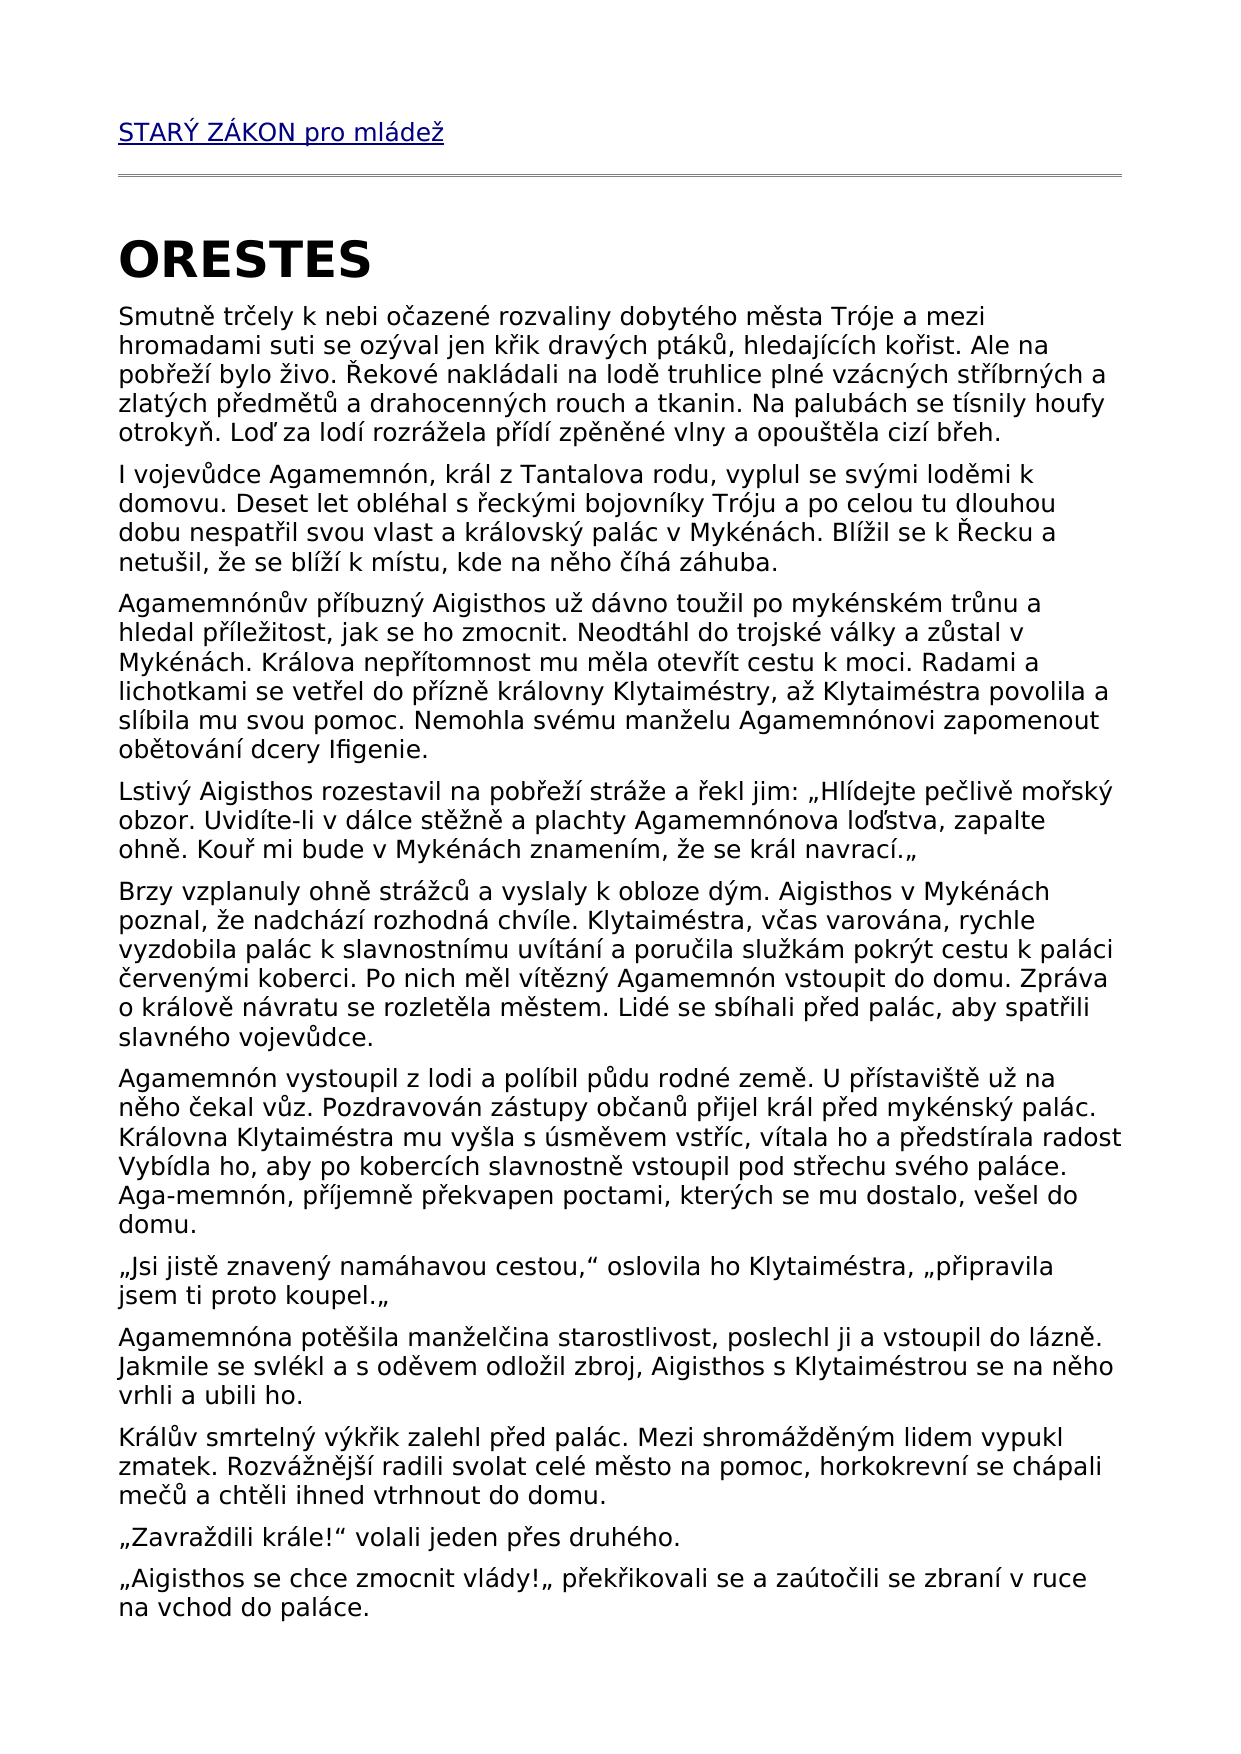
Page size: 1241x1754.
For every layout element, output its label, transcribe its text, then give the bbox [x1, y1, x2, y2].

text I vojevůdce Agamemnón, král z Tantalova rodu, vyplul se svými loděmi k domovu. Deset let obléhal s řeckými bojovníky Tróju a po celou tu dlouhou dobu nespatřil svou vlast a královský palác v Mykénách. Blížil se k Řecku a netušil, že se blíží k místu, kde na něho číhá záhuba. [118, 460, 1122, 577]
subtitle ORESTES [118, 231, 1122, 289]
text „Zavraždili krále!“ volali jeden přes druhého. [118, 1523, 1122, 1552]
text Brzy vzplanuly ohně strážců a vyslaly k obloze dým. Aigisthos v Mykénách poznal, že nadchází rozhodná chvíle. Klytaiméstra, včas varována, rychle vyzdobila palác k slavnostnímu uvítání a poručila služkám pokrýt cestu k paláci červenými koberci. Po nich měl vítězný Agamemnón vstoupit do domu. Zpráva o králově návratu se rozletěla městem. Lidé se sbíhali před palác, aby spatřili slavného vojevůdce. [118, 877, 1122, 1052]
text „Aigisthos se chce zmocnit vlády!„ překřikovali se a zaútočili se zbraní v ruce na vchod do paláce. [118, 1564, 1122, 1623]
text STARÝ ZÁKON pro mládež [118, 118, 1122, 147]
text Agamemnónův příbuzný Aigisthos už dávno toužil po mykénském trůnu a hledal příležitost, jak se ho zmocnit. Neodtáhl do trojské války a zůstal v Mykénách. Králova nepřítomnost mu měla otevřít cestu k moci. Radami a lichotkami se vetřel do přízně královny Klytaiméstry, až Klytaiméstra povolila a slíbila mu svou pomoc. Nemohla svému manželu Agamemnónovi zapomenout obětování dcery Ifigenie. [118, 589, 1122, 764]
text Lstivý Aigisthos rozestavil na pobřeží stráže a řekl jim: „Hlídejte pečlivě mořský obzor. Uvidíte-li v dálce stěžně a plachty Agamemnónova loďstva, zapalte ohně. Kouř mi bude v Mykénách znamením, že se král navrací.„ [118, 777, 1122, 864]
text Králův smrtelný výkřik zalehl před palác. Mezi shromážděným lidem vypukl zmatek. Rozvážnější radili svolat celé město na pomoc, horkokrevní se chápali mečů a chtěli ihned vtrhnout do domu. [118, 1423, 1122, 1510]
text Smutně trčely k nebi očazené rozvaliny dobytého města Tróje a mezi hromadami suti se ozýval jen křik dravých ptáků, hledajících kořist. Ale na pobřeží bylo živo. Řekové nakládali na lodě truhlice plné vzácných stříbrných a zlatých předmětů a drahocenných rouch a tkanin. Na palubách se tísnily houfy otrokyň. Loď za lodí rozrážela přídí zpěněné vlny a opouštěla cizí břeh. [118, 302, 1122, 448]
text „Jsi jistě znavený namáhavou cestou,“ oslovila ho Klytaiméstra, „připravila jsem ti proto koupel.„ [118, 1252, 1122, 1310]
text Agamemnón vystoupil z lodi a políbil půdu rodné země. U přístaviště už na něho čekal vůz. Pozdravován zástupy občanů přijel král před mykénský palác. Královna Klytaiméstra mu vyšla s úsměvem vstříc, vítala ho a předstírala radost Vybídla ho, aby po kobercích slavnostně vstoupil pod střechu svého paláce. Aga-memnón, příjemně překvapen poctami, kterých se mu dostalo, vešel do domu. [118, 1064, 1122, 1239]
text Agamemnóna potěšila manželčina starostlivost, poslechl ji a vstoupil do lázně. Jakmile se svlékl a s oděvem odložil zbroj, Aigisthos s Klytaiméstrou se na něho vrhli a ubili ho. [118, 1323, 1122, 1410]
